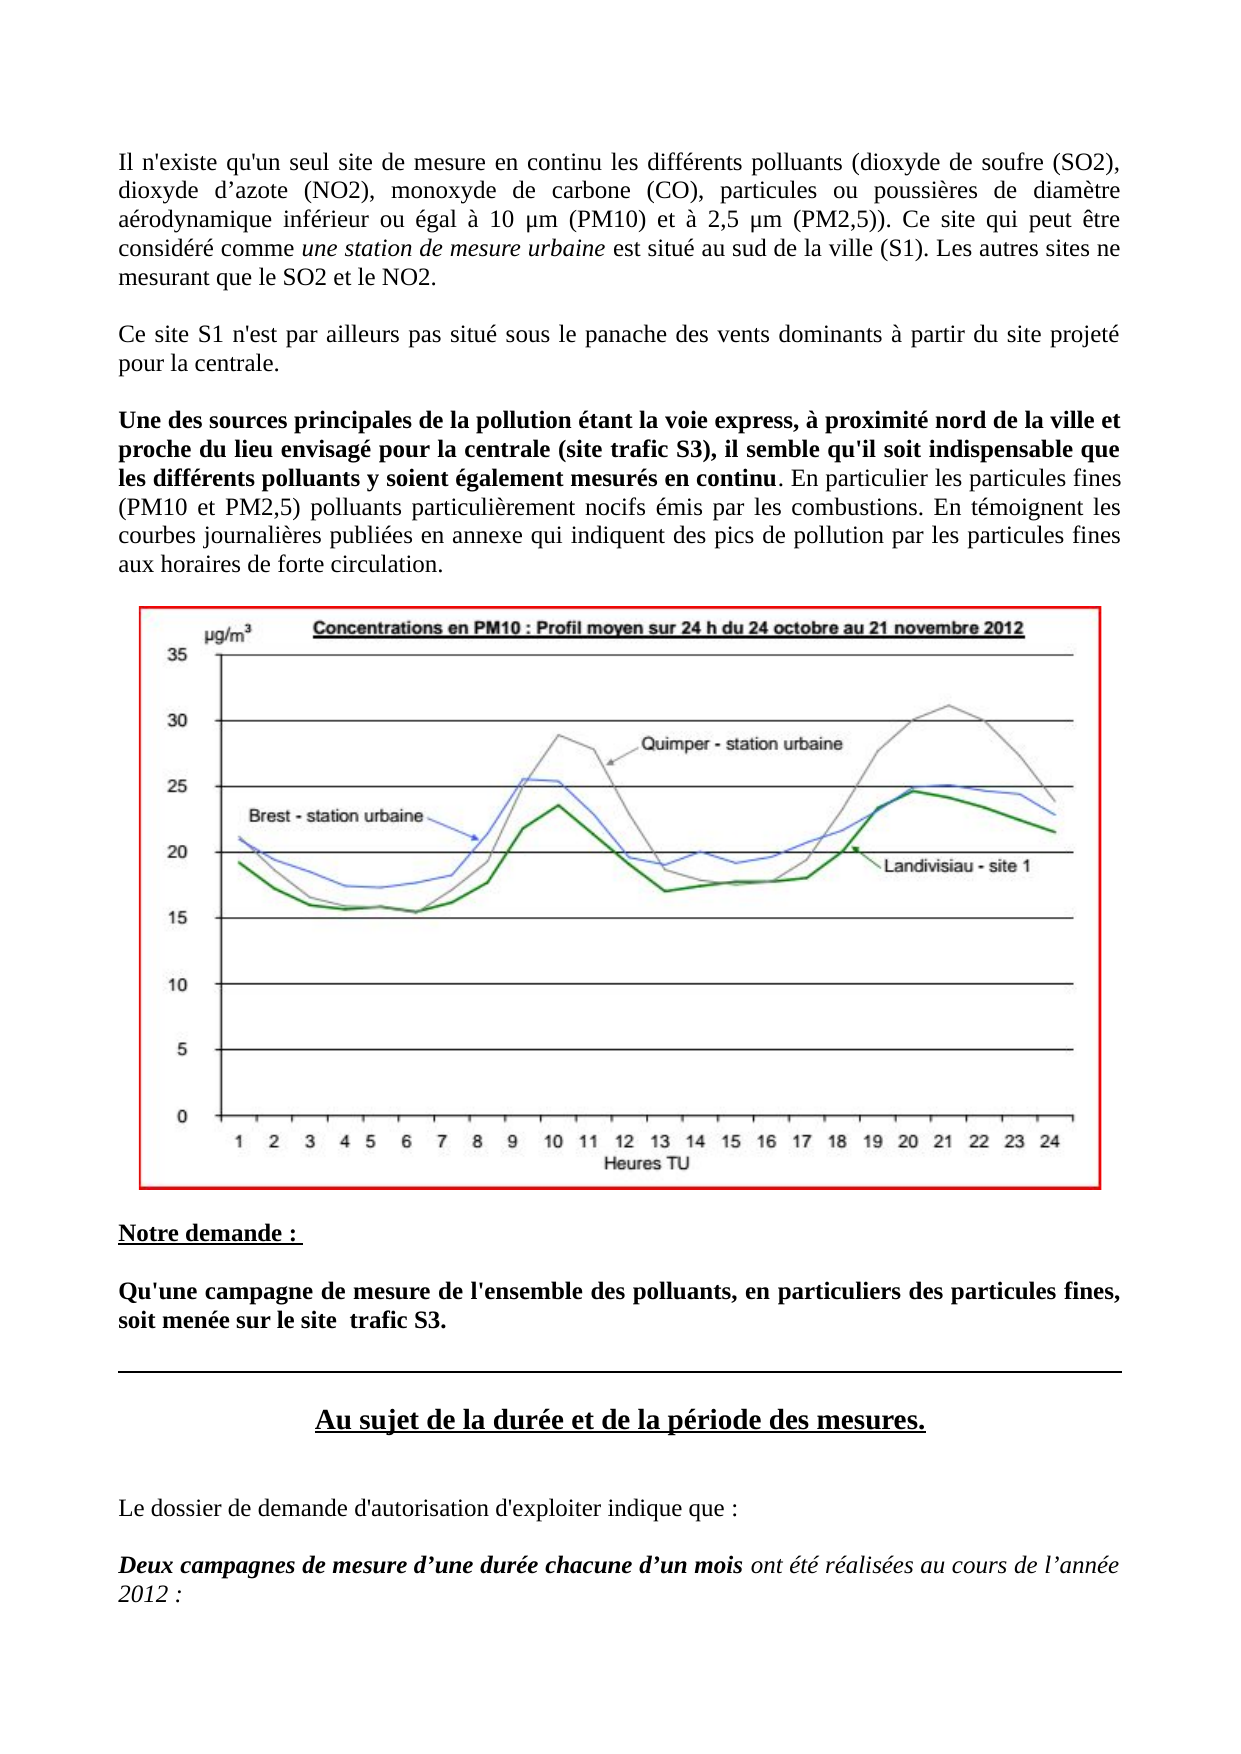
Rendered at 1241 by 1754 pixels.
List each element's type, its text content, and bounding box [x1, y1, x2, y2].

text Une des sources principales de la pollution étant la voie express, à proximité nord de la ville et proche du lieu envisagé pour la centrale (site trafic S3), il semble qu'il soit indispensable que les différents polluants y soient également mesurés en continu. En particulier les particules fines (PM10 et PM2,5) polluants particulièrement nocifs émis par les combustions. En témoignent les courbes journalières publiées en annexe qui indiquent des pics de pollution par les particules fines aux horaires de forte circulation. [118, 406, 1122, 578]
text Au sujet de la durée et de la période des mesures. [118, 1402, 1122, 1435]
text Qu'une campagne de mesure de l'ensemble des polluants, en particuliers des particules fines, soit menée sur le site trafic S3. [118, 1276, 1122, 1333]
text Notre demande : [118, 1218, 1122, 1247]
text Le dossier de demande d'autorisation d'exploiter indique que : [118, 1493, 1122, 1522]
picture [138, 606, 1102, 1190]
text Deux campagnes de mesure d’une durée chacune d’un mois ont été réalisées au cours de l’année 2012 : [118, 1550, 1122, 1608]
text Ce site S1 n'est par ailleurs pas situé sous le panache des vents dominants à partir du site projeté pour la centrale. [118, 319, 1122, 377]
text Il n'existe qu'un seul site de mesure en continu les différents polluants (dioxyde de soufre (SO2), dioxyde d’azote (NO2), monoxyde de carbone (CO), particules ou poussières de diamètre aérodynamique inférieur ou égal à 10 μm (PM10) et à 2,5 μm (PM2,5)). Ce site qui peut être considéré comme une station de mesure urbaine est situé au sud de la ville (S1). Les autres sites ne mesurant que le SO2 et le NO2. [118, 147, 1122, 291]
